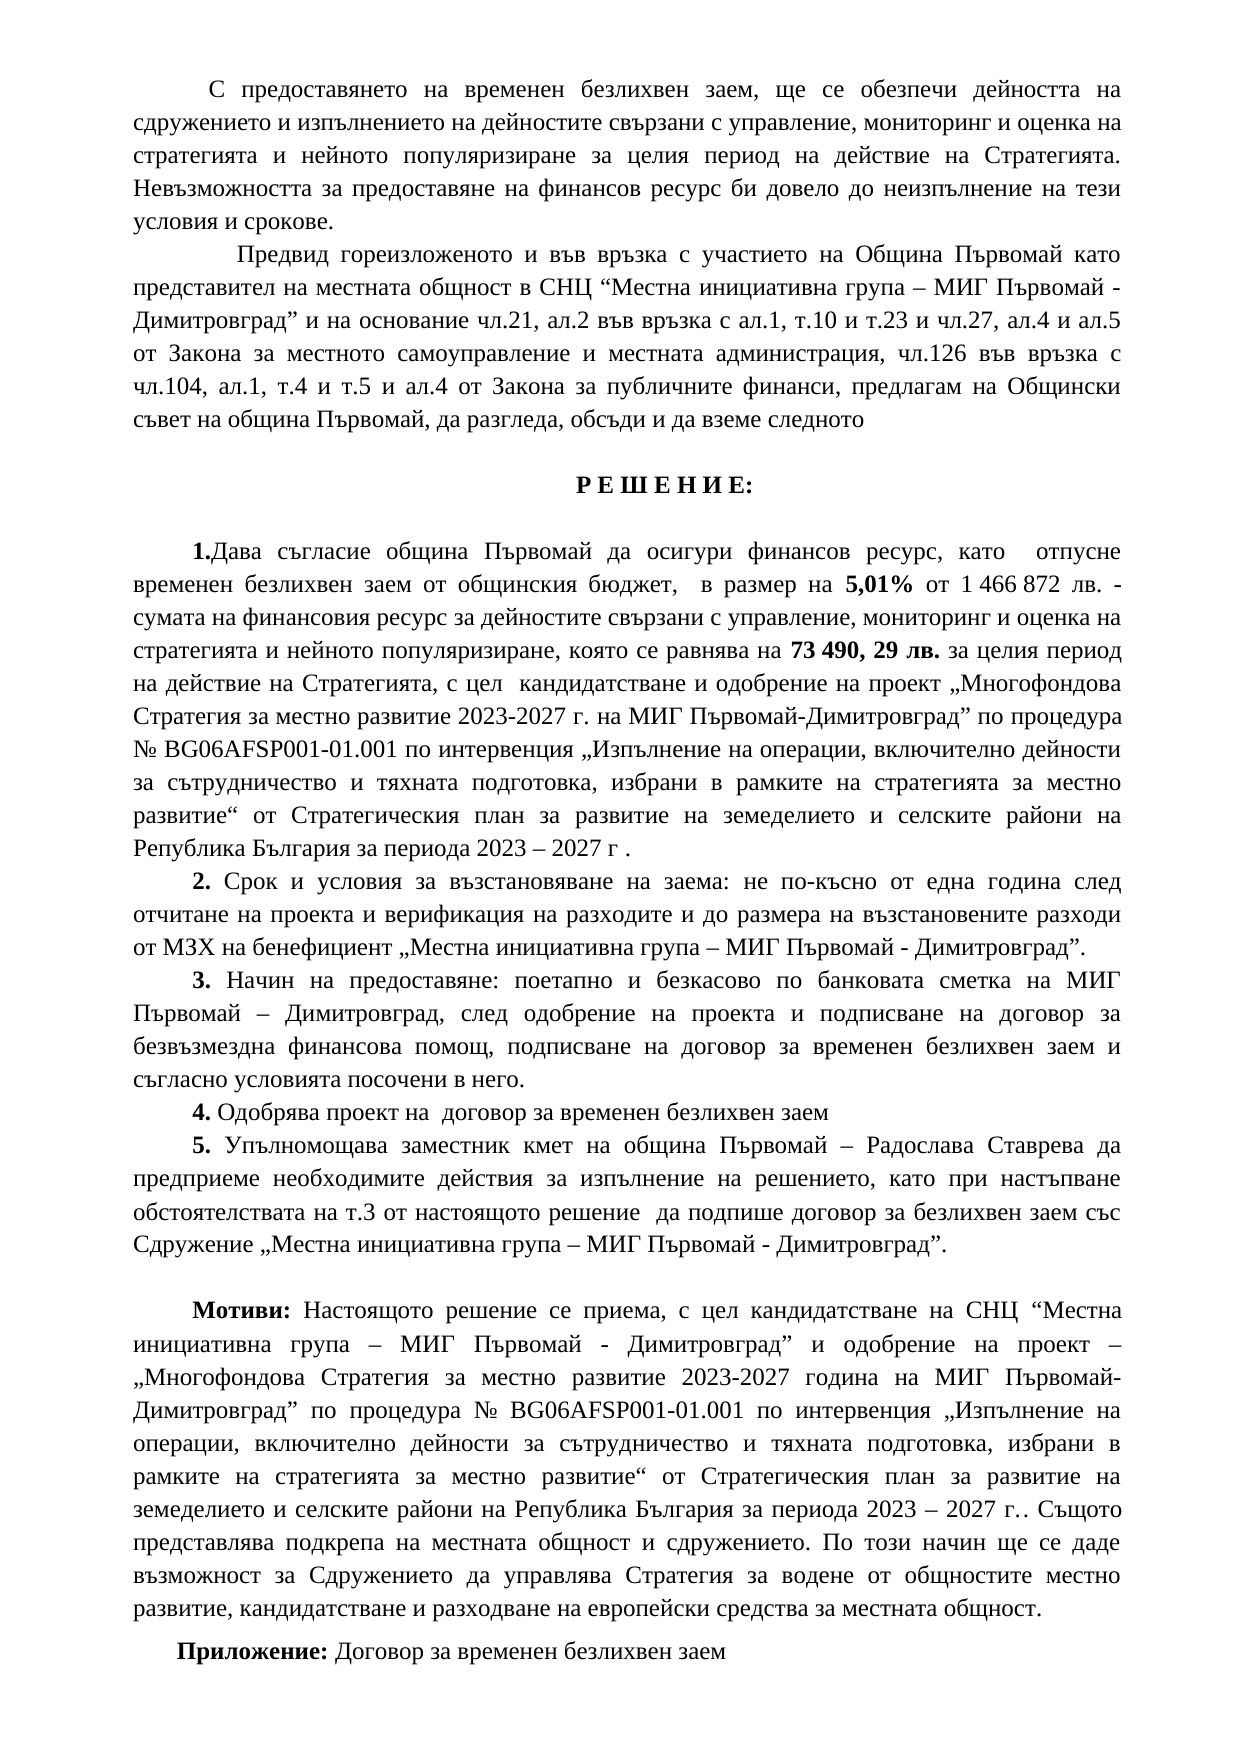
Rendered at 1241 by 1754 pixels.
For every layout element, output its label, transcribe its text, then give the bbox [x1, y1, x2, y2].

text 3. Начин на предоставяне: поетапно и безкасово по банковата сметка на МИГ Първомай – Димитровград, след одобрение на проекта и подписване на договор за безвъзмездна финансова помощ, подписване на договор за временен безлихвен заем и съгласно условията посочени в него. [133, 965, 1122, 1093]
text 4. Одобрява проект на договор за временен безлихвен заем [133, 1097, 1122, 1126]
text С предоставянето на временен безлихвен заем, ще се обезпечи дейността на сдружението и изпълнението на дейностите свързани с управление, мониторинг и оценка на стратегията и нейното популяризиране за целия период на действие на Стратегията. Невъзможността за предоставяне на финансов ресурс би довело дo неизпълнение на тези условия и срокове. [133, 74, 1122, 235]
text Предвид гореизложеното и във връзка с участието на Община Първомай като представител на местната общност в СНЦ “Местна инициативна група – МИГ Първомай - Димитровград” и на основание чл.21, ал.2 във връзка с ал.1, т.10 и т.23 и чл.27, ал.4 и ал.5 от Закона за местното самоуправление и местната администрация, чл.126 във връзка с чл.104, ал.1, т.4 и т.5 и ал.4 от Закона за публичните финанси, предлагам на Общински съвет на община Първомай, да разгледа, обсъди и да вземе следното [133, 239, 1122, 433]
text Р Е Ш Е Н И Е: [133, 470, 1122, 499]
subtitle Приложение: Договор за временен безлихвен заем [133, 1636, 1122, 1665]
text Мотиви: Настоящото решение се приема, с цел кандидатстване на СНЦ “Местна инициативна група – МИГ Първомай - Димитровград” и одобрение на проект – „Многофондова Стратегия за местно развитие 2023-2027 година на МИГ Първомай-Димитровград” по процедура № BG06AFSP001-01.001 по интервенция „Изпълнение на операции, включително дейности за сътрудничество и тяхната подготовка, избрани в рамките на стратегията за местно развитие“ от Стратегическия план за развитие на земеделието и селските райони на Република България за периода 2023 – 2027 г.. Същото представлява подкрепа на местната общност и сдружението. По този начин ще се даде възможност за Сдружението да управлява Стратегия за водене от общностите местно развитие, кандидатстване и разходване на европейски средства за местната общност. [133, 1296, 1122, 1622]
text 2. Срок и условия за възстановяване на заема: не по-късно от една година след отчитане на проекта и верификация на разходите и до размера на възстановените разходи от МЗХ на бенефициент „Местна инициативна група – МИГ Първомай - Димитровград”. [133, 866, 1122, 961]
text 1.Дава съгласие община Първомай да осигури финансов ресурс, като отпусне временен безлихвен заем от общинския бюджет, в размер на 5,01% от 1 466 872 лв. - сумата на финансовия ресурс за дейностите свързани с управление, мониторинг и оценка на стратегията и нейното популяризиране, която се равнява на 73 490, 29 лв. за целия период на действие на Стратегията, с цел кандидатстване и одобрение на проект „Многофондова Стратегия за местно развитие 2023-2027 г. на МИГ Първомай-Димитровград” по процедура № BG06AFSP001-01.001 по интервенция „Изпълнение на операции, включително дейности за сътрудничество и тяхната подготовка, избрани в рамките на стратегията за местно развитие“ от Стратегическия план за развитие на земеделието и селските райони на Република България за периода 2023 – 2027 г . [133, 536, 1122, 862]
text 5. Упълномощава заместник кмет на община Първомай – Радослава Ставрева да предприеме необходимите действия за изпълнение на решението, като при настъпване обстоятелствата на т.3 от настоящото решение да подпише договор за безлихвен заем със Сдружение „Местна инициативна група – МИГ Първомай - Димитровград”. [133, 1131, 1122, 1258]
